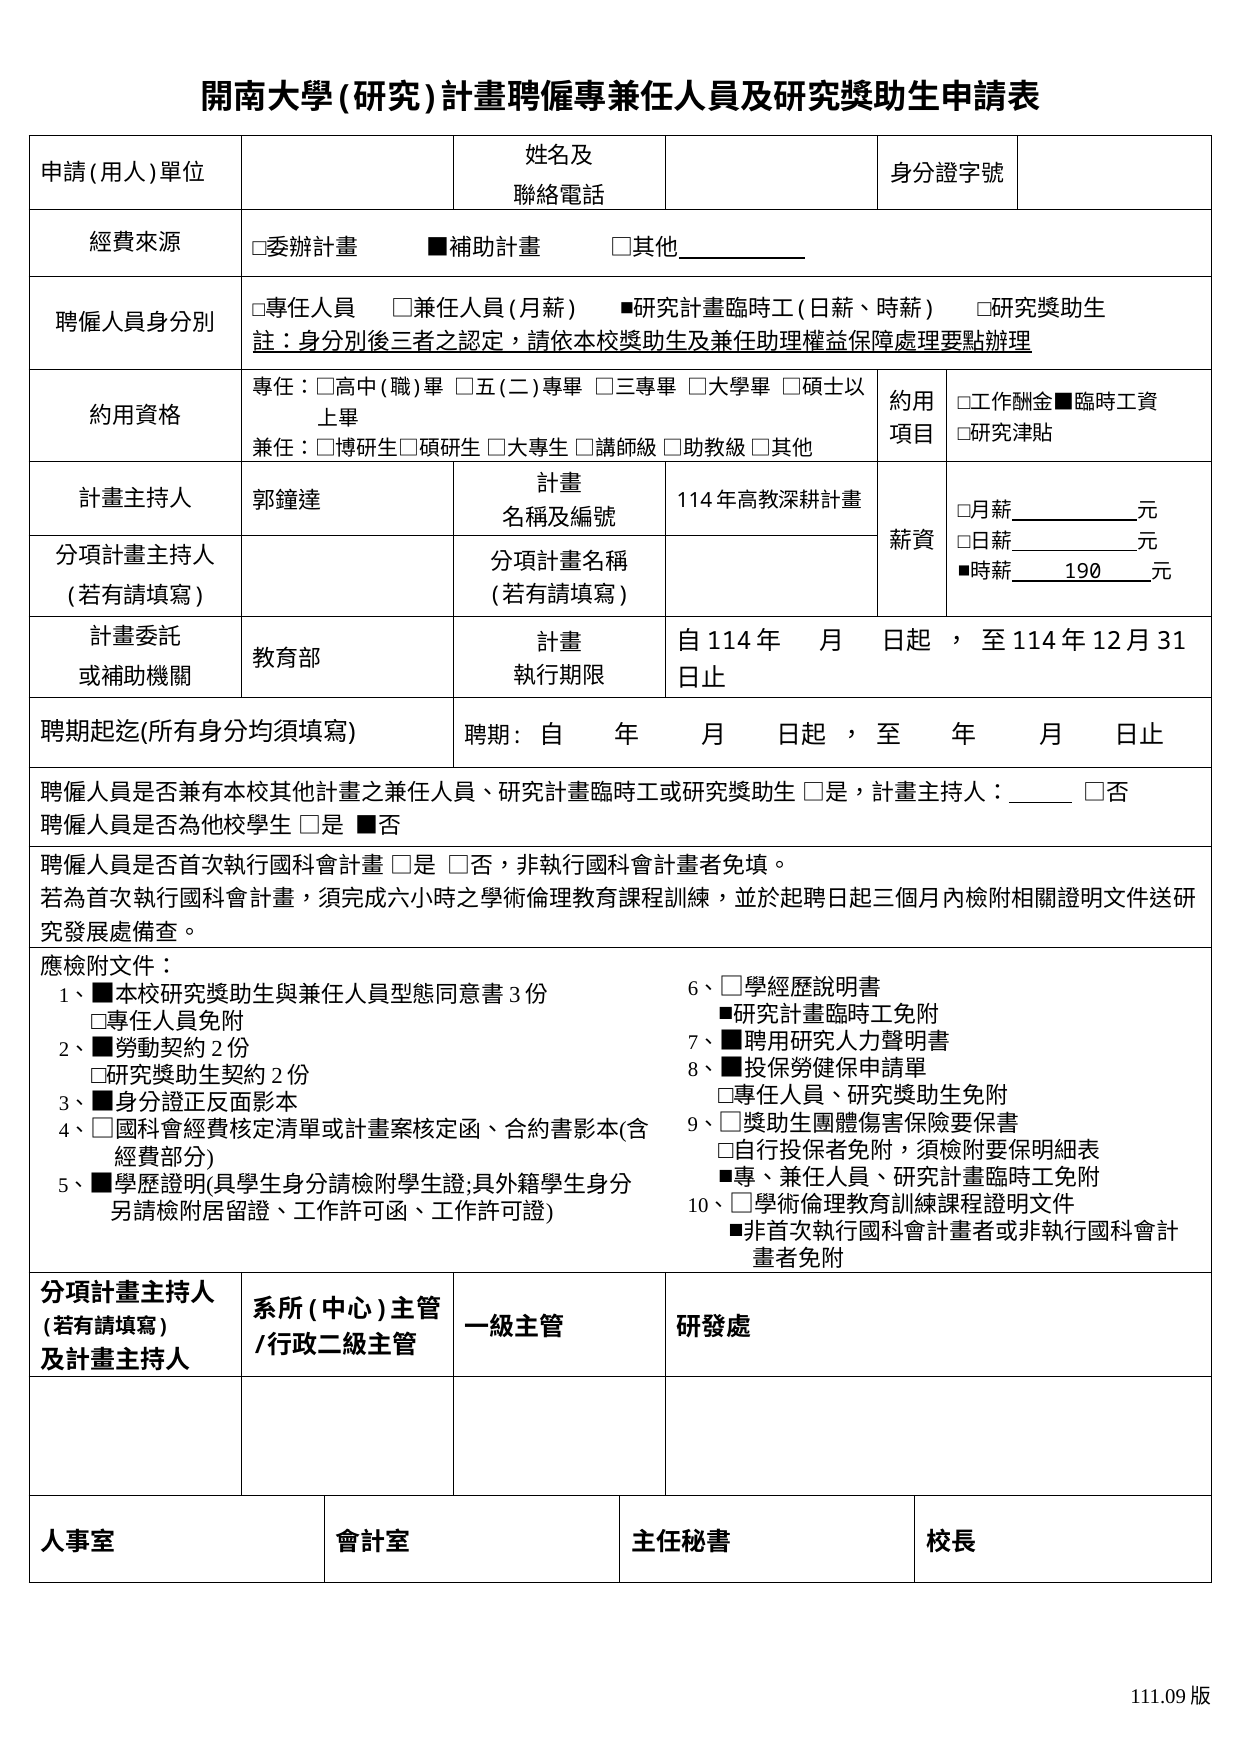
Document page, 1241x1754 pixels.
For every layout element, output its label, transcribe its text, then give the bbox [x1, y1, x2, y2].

table_cell 系所(中心)主管/行政二級主管 [242, 1273, 453, 1376]
table_cell [454, 1377, 665, 1495]
table_cell □工作酬金■臨時工資 □研究津貼 [947, 370, 1211, 461]
table_cell 研發處 [666, 1273, 1211, 1376]
table_cell [666, 536, 877, 616]
table_cell 分項計畫主持人(若有請填寫) 及計畫主持人 [30, 1273, 241, 1376]
table_cell 一級主管 [454, 1273, 665, 1376]
table_cell 約用資格 [30, 370, 241, 461]
table_cell 計畫主持人 [30, 462, 241, 535]
table_cell □月薪 元 □日薪 元 ■時薪 190 元 [947, 462, 1211, 616]
table_cell [30, 1377, 241, 1495]
table_cell 教育部 [242, 617, 453, 697]
table_cell 計畫委託 或補助機關 [30, 617, 241, 697]
table_cell 聘期: 自 年 月 日起 ， 至 年 月 日止 [454, 698, 1211, 767]
table_cell [666, 1377, 1211, 1495]
table_cell 應檢附文件： 1、■本校研究獎助生與兼任人員型態同意書3份 □專任人員免附 2、■勞動契約2份 □研究獎助生契約2份 3、■身分證正反面影本 4、□國科會經費核定清單或計畫案核定函、合約書影本(含經費部分) 5、■學歷證明(具學生身分請檢附學生證;具外籍學生身分另請檢附居留證、工作許可函、工作許可證) [30, 948, 665, 1272]
table_cell 專任：□高中(職)畢 □五(二)專畢 □三專畢 □大學畢 □碩士以上畢 兼任：□博研生□碩研生 □大專生 □講師級 □助教級 □其他 [242, 370, 877, 461]
table_header [1018, 136, 1211, 209]
table_cell □專任人員 □兼任人員(月薪) ■研究計畫臨時工(日薪、時薪) □研究獎助生 註：身分別後三者之認定，請依本校獎助生及兼任助理權益保障處理要點辦理 [242, 277, 1211, 369]
table_cell 主任秘書 [620, 1496, 914, 1582]
table_cell 會計室 [325, 1496, 619, 1582]
table_cell 自114年 月 日起 ， 至114年12月31日止 [666, 617, 1211, 697]
table_header 申請(用人)單位 [30, 136, 241, 209]
table_cell □委辦計畫 ■補助計畫 □其他 [242, 210, 1211, 276]
table_cell 人事室 [30, 1496, 324, 1582]
table_cell 約用 項目 [878, 370, 946, 461]
table_cell 114年高教深耕計畫 [666, 462, 877, 535]
table_cell 計畫 執行期限 [454, 617, 665, 697]
table_cell [242, 536, 453, 616]
table_header 姓名及 聯絡電話 [454, 136, 665, 209]
table_cell 聘僱人員是否首次執行國科會計畫 □是 □否，非執行國科會計畫者免填。 若為首次執行國科會計畫，須完成六小時之學術倫理教育課程訓練，並於起聘日起三個月內檢附相關證明文件送研究發展處備查。 [30, 847, 1211, 947]
table_cell 郭鐘達 [242, 462, 453, 535]
table_cell 聘僱人員是否兼有本校其他計畫之兼任人員、研究計畫臨時工或研究獎助生 □是，計畫主持人： □否 聘僱人員是否為他校學生 □是 ■否 [30, 768, 1211, 846]
table_cell 經費來源 [30, 210, 241, 276]
table_header 身分證字號 [878, 136, 1017, 209]
table_cell 計畫 名稱及編號 [454, 462, 665, 535]
table_cell 分項計畫名稱 (若有請填寫) [454, 536, 665, 616]
table_header [242, 136, 453, 209]
table_header [666, 136, 877, 209]
text 開南大學(研究)計畫聘僱專兼任人員及研究獎助生申請表 [118, 75, 1122, 117]
table_cell 聘期起迄(所有身分均須填寫) [30, 698, 453, 767]
table_cell 分項計畫主持人 (若有請填寫) [30, 536, 241, 616]
table_cell 聘僱人員身分別 [30, 277, 241, 369]
table_cell 薪資 [878, 462, 946, 616]
table_cell [242, 1377, 453, 1495]
table_cell 校長 [915, 1496, 1211, 1582]
table_cell 6、□學經歷說明書 ■研究計畫臨時工免附 7、■聘用研究人力聲明書 8、■投保勞健保申請單 □專任人員、研究獎助生免附 9、□獎助生團體傷害保險要保書 □自行投保者免附，須檢附要保明細表 ■專、兼任人員、研究計畫臨時工免附 10、□學術倫理教育訓練課程證明文件 ■非首次執行國科會計畫者或非執行國科會計畫者免附 [665, 948, 1211, 1272]
